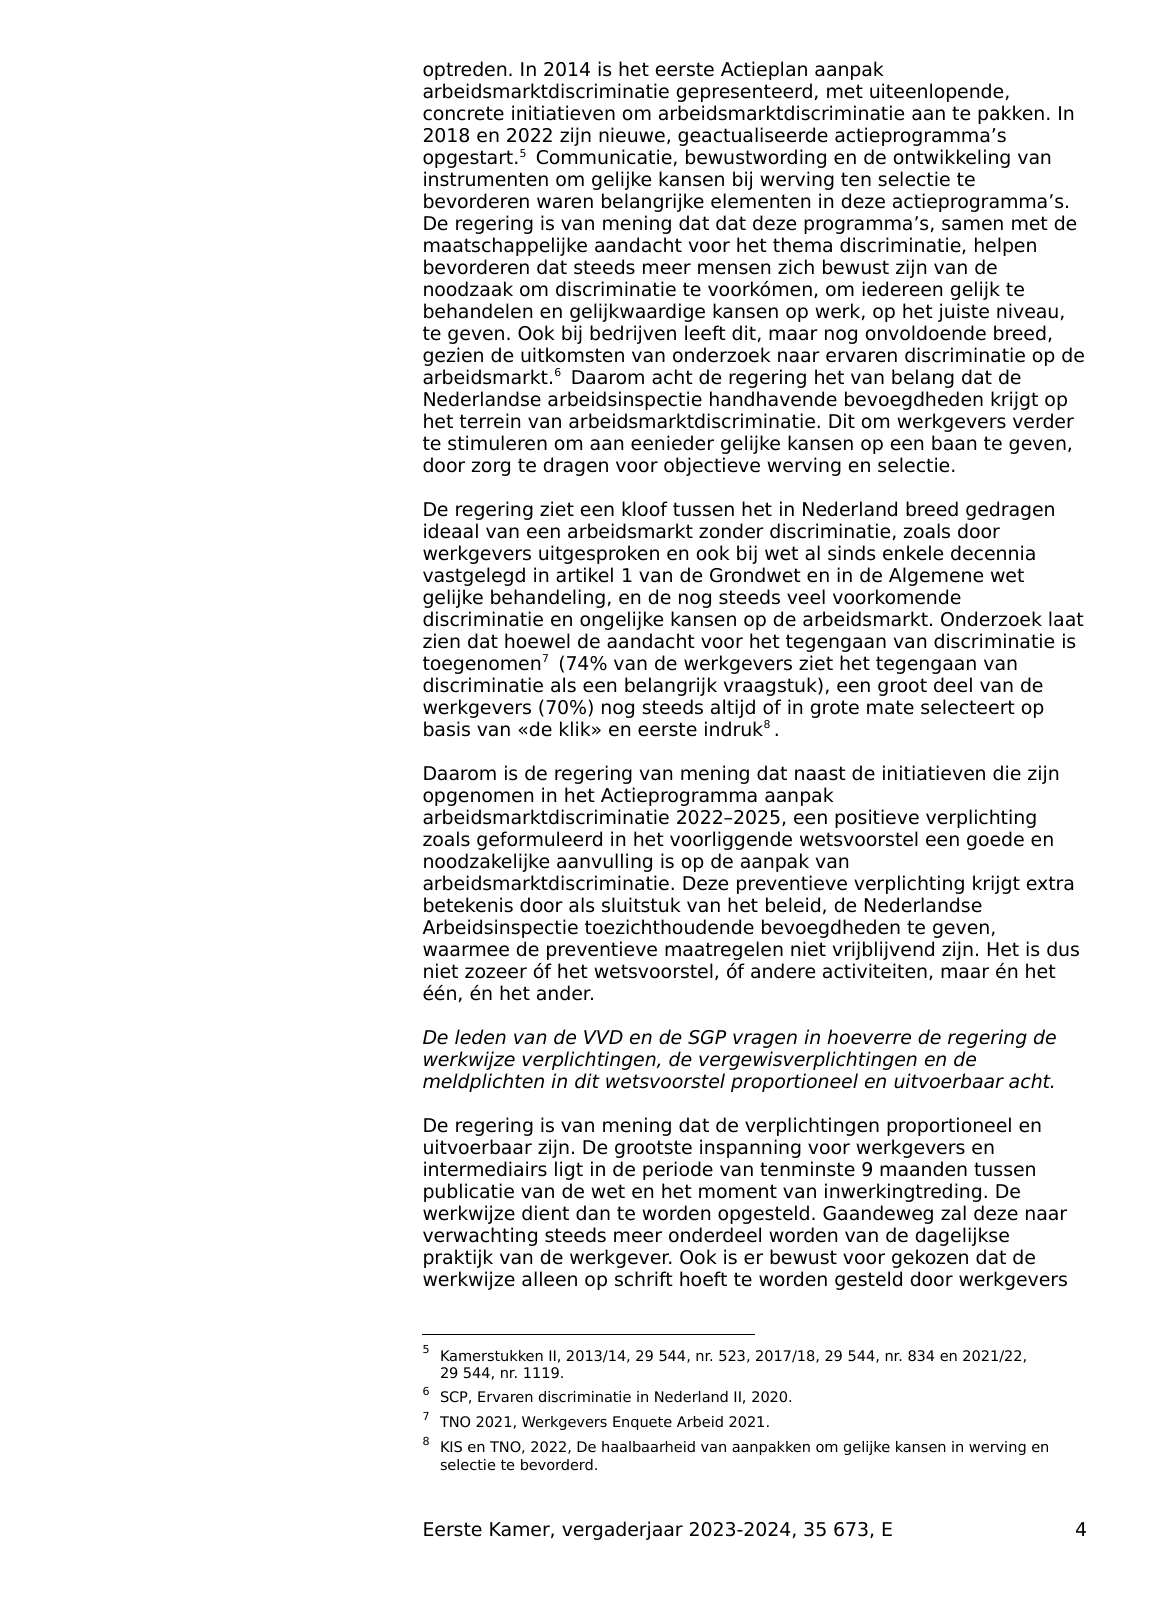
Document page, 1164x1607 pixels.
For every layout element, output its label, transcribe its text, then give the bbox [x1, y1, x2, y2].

text optreden. In 2014 is het eerste Actieplan aanpak arbeidsmarktdiscriminatie gepresenteerd, met uiteenlopende, concrete initiatieven om arbeidsmarktdiscriminatie aan te pakken. In 2018 en 2022 zijn nieuwe, geactualiseerde actieprogramma’s opgestart. Communicatie, bewustwording en de ontwikkeling van instrumenten om gelijke kansen bij werving ten selectie te bevorderen waren belangrijke elementen in deze actieprogramma’s. De regering is van mening dat dat deze programma’s, samen met de maatschappelijke aandacht voor het thema discriminatie, helpen bevorderen dat steeds meer mensen zich bewust zijn van de noodzaak om discriminatie te voorkómen, om iedereen gelijk te behandelen en gelijkwaardige kansen op werk, op het juiste niveau, te geven. Ook bij bedrijven leeft dit, maar nog onvoldoende breed, gezien de uitkomsten van onderzoek naar ervaren discriminatie op de arbeidsmarkt. Daarom acht de regering het van belang dat de Nederlandse arbeidsinspectie handhavende bevoegdheden krijgt op het terrein van arbeidsmarktdiscriminatie. Dit om werkgevers verder te stimuleren om aan eenieder gelijke kansen op een baan te geven, door zorg te dragen voor objectieve werving en selectie. [422, 59, 1087, 477]
text De regering ziet een kloof tussen het in Nederland breed gedragen ideaal van een arbeidsmarkt zonder discriminatie, zoals door werkgevers uitgesproken en ook bij wet al sinds enkele decennia vastgelegd in artikel 1 van de Grondwet en in de Algemene wet gelijke behandeling, en de nog steeds veel voorkomende discriminatie en ongelijke kansen op de arbeidsmarkt. Onderzoek laat zien dat hoewel de aandacht voor het tegengaan van discriminatie is toegenomen (74% van de werkgevers ziet het tegengaan van discriminatie als een belangrijk vraagstuk), een groot deel van de werkgevers (70%) nog steeds altijd of in grote mate selecteert op basis van «de klik» en eerste indruk. [422, 499, 1087, 741]
text De regering is van mening dat de verplichtingen proportioneel en uitvoerbaar zijn. De grootste inspanning voor werkgevers en intermediairs ligt in de periode van tenminste 9 maanden tussen publicatie van de wet en het moment van inwerkingtreding. De werkwijze dient dan te worden opgesteld. Gaandeweg zal deze naar verwachting steeds meer onderdeel worden van de dagelijkse praktijk van de werkgever. Ook is er bewust voor gekozen dat de werkwijze alleen op schrift hoeft te worden gesteld door werkgevers [422, 1115, 1087, 1291]
text KIS en TNO, 2022, De haalbaarheid van aanpakken om gelijke kansen in werving en selectie te bevorderd. [422, 1435, 1087, 1474]
text Kamerstukken II, 2013/14, 29 544, nr. 523, 2017/18, 29 544, nr. 834 en 2021/22, 29 544, nr. 1119. [422, 1343, 1087, 1382]
text SCP, Ervaren discriminatie in Nederland II, 2020. [422, 1385, 1087, 1407]
text De leden van de VVD en de SGP vragen in hoeverre de regering de werkwijze verplichtingen, de vergewisverplichtingen en de meldplichten in dit wetsvoorstel proportioneel en uitvoerbaar acht. [422, 1027, 1087, 1093]
text TNO 2021, Werkgevers Enquete Arbeid 2021. [422, 1410, 1087, 1432]
text Daarom is de regering van mening dat naast de initiatieven die zijn opgenomen in het Actieprogramma aanpak arbeidsmarktdiscriminatie 2022–2025, een positieve verplichting zoals geformuleerd in het voorliggende wetsvoorstel een goede en noodzakelijke aanvulling is op de aanpak van arbeidsmarktdiscriminatie. Deze preventieve verplichting krijgt extra betekenis door als sluitstuk van het beleid, de Nederlandse Arbeidsinspectie toezichthoudende bevoegdheden te geven, waarmee de preventieve maatregelen niet vrijblijvend zijn. Het is dus niet zozeer óf het wetsvoorstel, óf andere activiteiten, maar én het één, én het ander. [422, 763, 1087, 1004]
